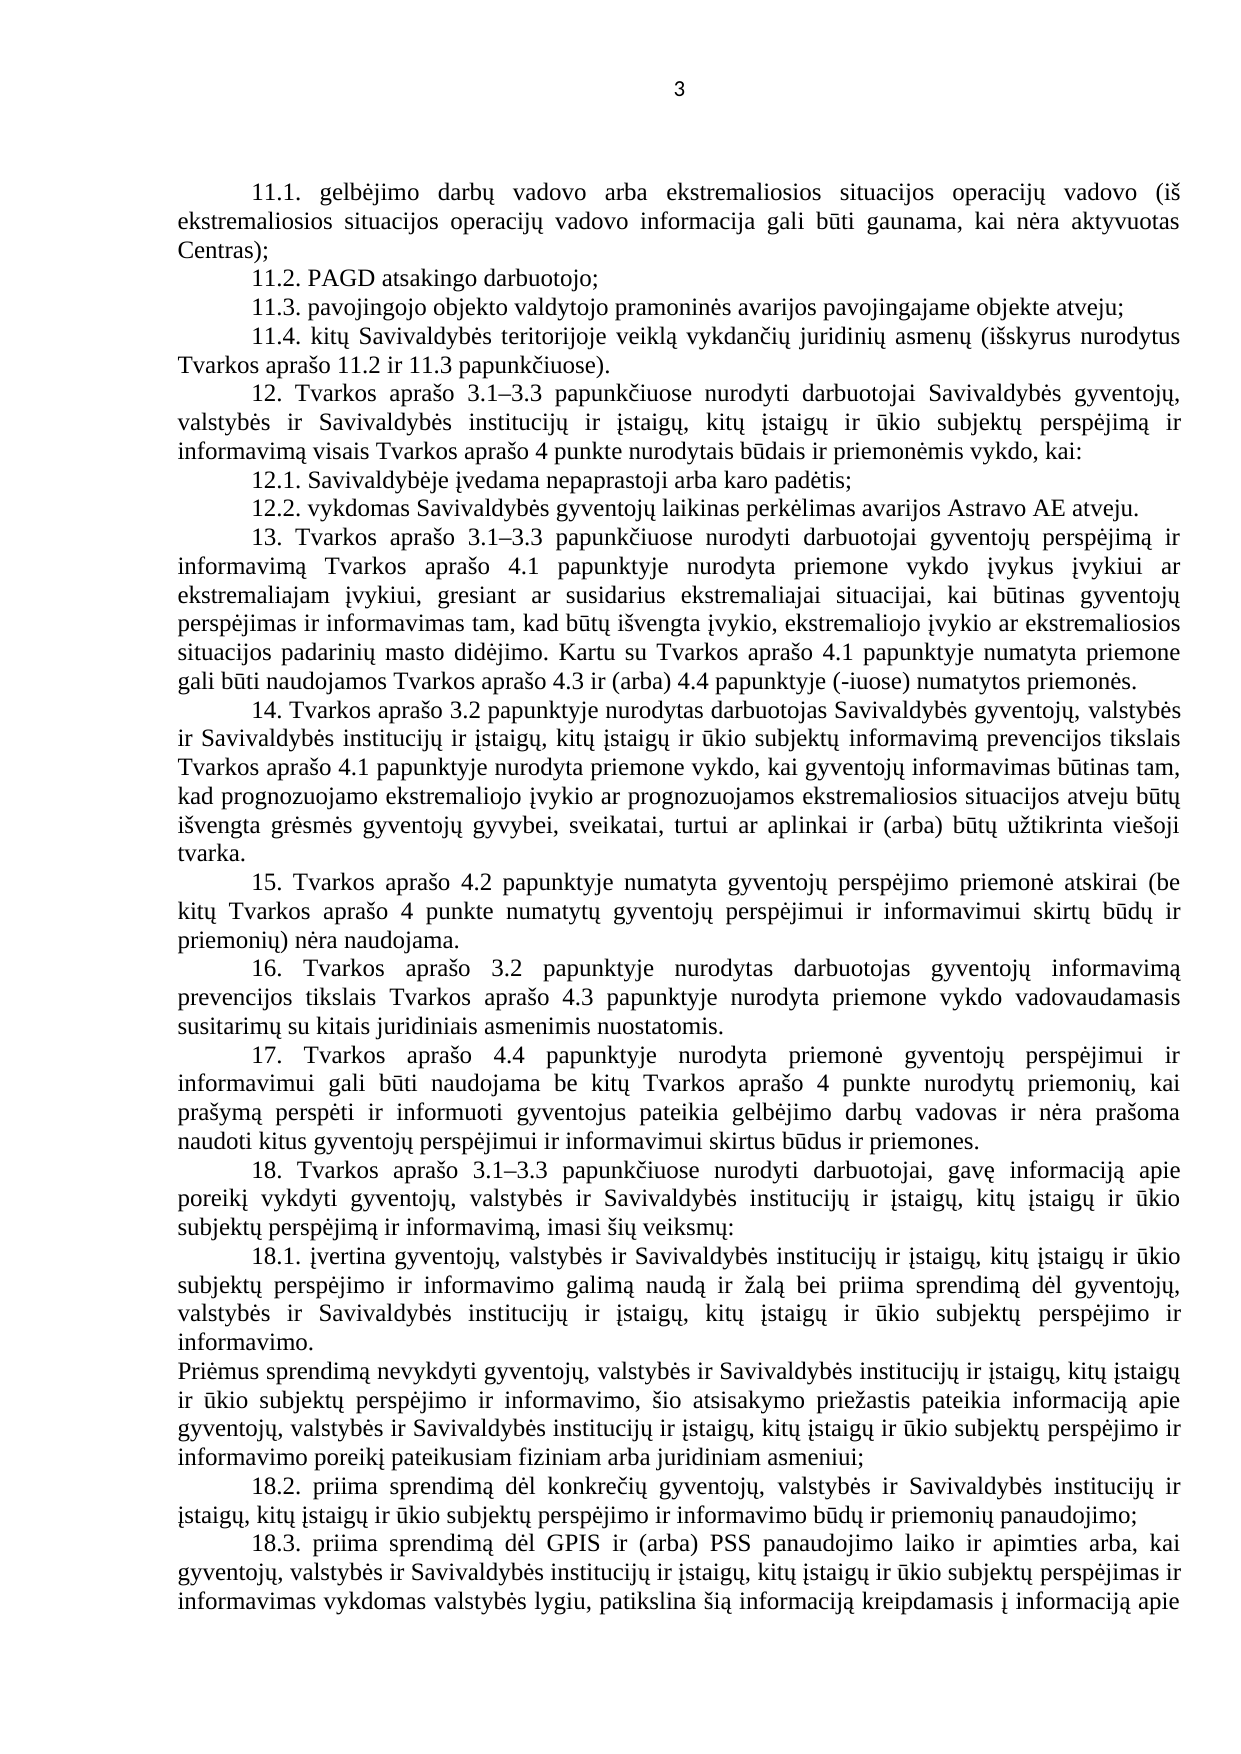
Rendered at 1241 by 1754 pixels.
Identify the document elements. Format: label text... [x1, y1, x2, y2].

text Priėmus sprendimą nevykdyti gyventojų, valstybės ir Savivaldybės institucijų ir įstaigų, kitų įstaigų ir ūkio subjektų perspėjimo ir informavimo, šio atsisakymo priežastis pateikia informaciją apie gyventojų, valstybės ir Savivaldybės institucijų ir įstaigų, kitų įstaigų ir ūkio subjektų perspėjimo ir informavimo poreikį pateikusiam fiziniam arba juridiniam asmeniui; [177, 1356, 1181, 1471]
text 11.3. pavojingojo objekto valdytojo pramoninės avarijos pavojingajame objekte atveju; [177, 292, 1181, 321]
text 18. Tvarkos aprašo 3.1–3.3 papunkčiuose nurodyti darbuotojai, gavę informaciją apie poreikį vykdyti gyventojų, valstybės ir Savivaldybės institucijų ir įstaigų, kitų įstaigų ir ūkio subjektų perspėjimą ir informavimą, imasi šių veiksmų: [177, 1155, 1181, 1241]
text 12.1. Savivaldybėje įvedama nepaprastoji arba karo padėtis; [177, 465, 1181, 493]
text 12. Tvarkos aprašo 3.1–3.3 papunkčiuose nurodyti darbuotojai Savivaldybės gyventojų, valstybės ir Savivaldybės institucijų ir įstaigų, kitų įstaigų ir ūkio subjektų perspėjimą ir informavimą visais Tvarkos aprašo 4 punkte nurodytais būdais ir priemonėmis vykdo, kai: [177, 378, 1181, 465]
text 16. Tvarkos aprašo 3.2 papunktyje nurodytas darbuotojas gyventojų informavimą prevencijos tikslais Tvarkos aprašo 4.3 papunktyje nurodyta priemone vykdo vadovaudamasis susitarimų su kitais juridiniais asmenimis nuostatomis. [177, 953, 1181, 1040]
text 18.3. priima sprendimą dėl GPIS ir (arba) PSS panaudojimo laiko ir apimties arba, kai gyventojų, valstybės ir Savivaldybės institucijų ir įstaigų, kitų įstaigų ir ūkio subjektų perspėjimas ir informavimas vykdomas valstybės lygiu, patikslina šią informaciją kreipdamasis į informaciją apie [177, 1528, 1181, 1615]
text 15. Tvarkos aprašo 4.2 papunktyje numatyta gyventojų perspėjimo priemonė atskirai (be kitų Tvarkos aprašo 4 punkte numatytų gyventojų perspėjimui ir informavimui skirtų būdų ir priemonių) nėra naudojama. [177, 867, 1181, 953]
text 18.1. įvertina gyventojų, valstybės ir Savivaldybės institucijų ir įstaigų, kitų įstaigų ir ūkio subjektų perspėjimo ir informavimo galimą naudą ir žalą bei priima sprendimą dėl gyventojų, valstybės ir Savivaldybės institucijų ir įstaigų, kitų įstaigų ir ūkio subjektų perspėjimo ir informavimo. [177, 1241, 1181, 1356]
text 11.1. gelbėjimo darbų vadovo arba ekstremaliosios situacijos operacijų vadovo (iš ekstremaliosios situacijos operacijų vadovo informacija gali būti gaunama, kai nėra aktyvuotas Centras); [177, 177, 1181, 263]
text 11.2. PAGD atsakingo darbuotojo; [177, 263, 1181, 292]
text 17. Tvarkos aprašo 4.4 papunktyje nurodyta priemonė gyventojų perspėjimui ir informavimui gali būti naudojama be kitų Tvarkos aprašo 4 punkte nurodytų priemonių, kai prašymą perspėti ir informuoti gyventojus pateikia gelbėjimo darbų vadovas ir nėra prašoma naudoti kitus gyventojų perspėjimui ir informavimui skirtus būdus ir priemones. [177, 1040, 1181, 1155]
text 18.2. priima sprendimą dėl konkrečių gyventojų, valstybės ir Savivaldybės institucijų ir įstaigų, kitų įstaigų ir ūkio subjektų perspėjimo ir informavimo būdų ir priemonių panaudojimo; [177, 1471, 1181, 1528]
text 11.4. kitų Savivaldybės teritorijoje veiklą vykdančių juridinių asmenų (išskyrus nurodytus Tvarkos aprašo 11.2 ir 11.3 papunkčiuose). [177, 321, 1181, 378]
text 12.2. vykdomas Savivaldybės gyventojų laikinas perkėlimas avarijos Astravo AE atveju. [177, 493, 1181, 522]
text 13. Tvarkos aprašo 3.1–3.3 papunkčiuose nurodyti darbuotojai gyventojų perspėjimą ir informavimą Tvarkos aprašo 4.1 papunktyje nurodyta priemone vykdo įvykus įvykiui ar ekstremaliajam įvykiui, gresiant ar susidarius ekstremaliajai situacijai, kai būtinas gyventojų perspėjimas ir informavimas tam, kad būtų išvengta įvykio, ekstremaliojo įvykio ar ekstremaliosios situacijos padarinių masto didėjimo. Kartu su Tvarkos aprašo 4.1 papunktyje numatyta priemone gali būti naudojamos Tvarkos aprašo 4.3 ir (arba) 4.4 papunktyje (-iuose) numatytos priemonės. [177, 522, 1181, 695]
text 14. Tvarkos aprašo 3.2 papunktyje nurodytas darbuotojas Savivaldybės gyventojų, valstybės ir Savivaldybės institucijų ir įstaigų, kitų įstaigų ir ūkio subjektų informavimą prevencijos tikslais Tvarkos aprašo 4.1 papunktyje nurodyta priemone vykdo, kai gyventojų informavimas būtinas tam, kad prognozuojamo ekstremaliojo įvykio ar prognozuojamos ekstremaliosios situacijos atveju būtų išvengta grėsmės gyventojų gyvybei, sveikatai, turtui ar aplinkai ir (arba) būtų užtikrinta viešoji tvarka. [177, 695, 1181, 867]
